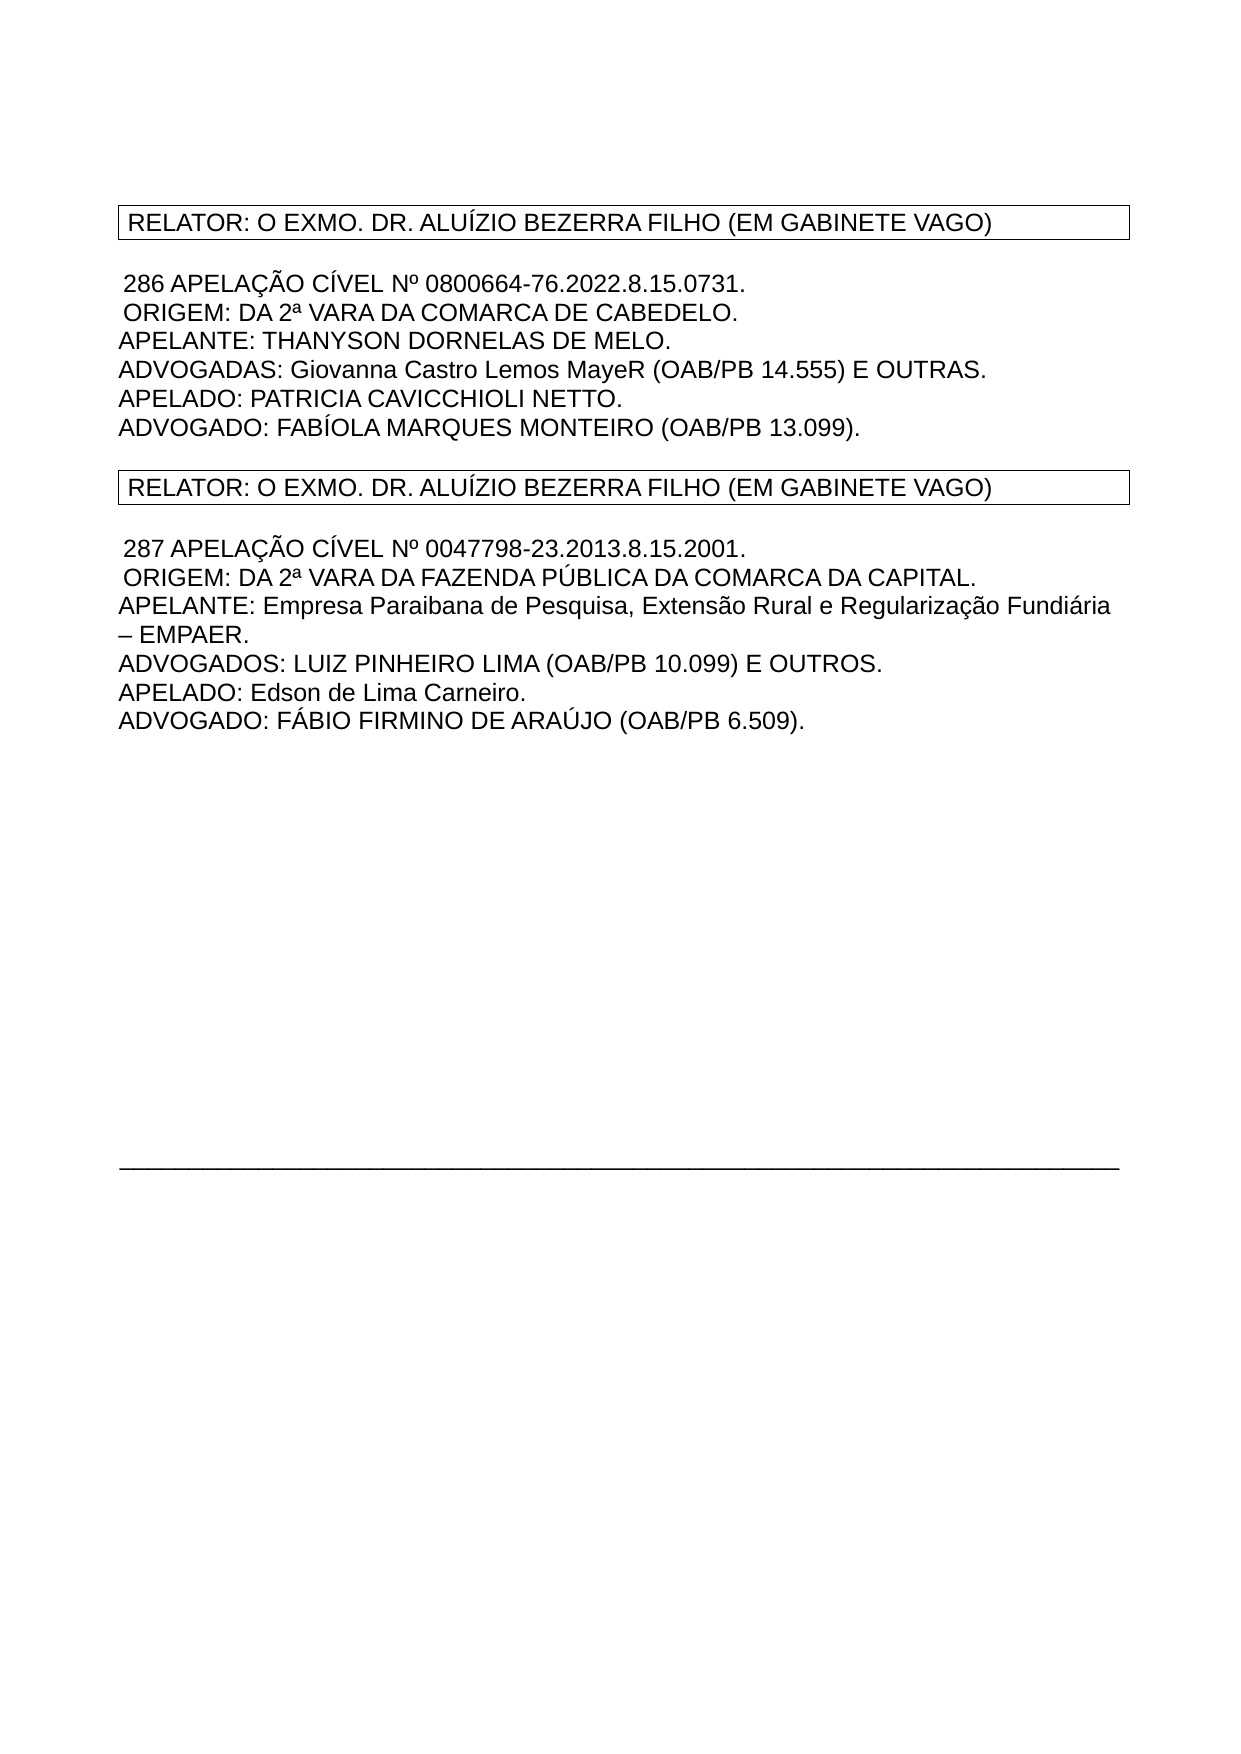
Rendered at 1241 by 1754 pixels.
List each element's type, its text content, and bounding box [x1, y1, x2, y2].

text ADVOGADO: FÁBIO FIRMINO DE ARAÚJO (OAB/PB 6.509). [118, 706, 1122, 735]
text ADVOGADOS: LUIZ PINHEIRO LIMA (OAB/PB 10.099) E OUTROS. [118, 649, 1122, 678]
text 286 APELAÇÃO CÍVEL Nº 0800664-76.2022.8.15.0731. [123, 269, 1122, 298]
text RELATOR: O EXMO. DR. ALUÍZIO BEZERRA FILHO (EM GABINETE VAGO) [119, 471, 1129, 504]
text ORIGEM: DA 2ª VARA DA COMARCA DE CABEDELO. [123, 298, 1122, 326]
text RELATOR: O EXMO. DR. ALUÍZIO BEZERRA FILHO (EM GABINETE VAGO) [119, 206, 1129, 239]
text ________________________________________________________________________ [119, 1142, 1122, 1171]
text ADVOGADO: FABÍOLA MARQUES MONTEIRO (OAB/PB 13.099). [118, 413, 1122, 441]
text ORIGEM: DA 2ª VARA DA FAZENDA PÚBLICA DA COMARCA DA CAPITAL. [123, 563, 1122, 591]
text APELANTE: Empresa Paraibana de Pesquisa, Extensão Rural e Regularização Fundiária – EMPAER. [118, 591, 1122, 649]
text APELANTE: THANYSON DORNELAS DE MELO. [118, 326, 1122, 355]
text ADVOGADAS: Giovanna Castro Lemos MayeR (OAB/PB 14.555) E OUTRAS. [118, 355, 1122, 384]
text APELADO: Edson de Lima Carneiro. [118, 678, 1122, 706]
text APELADO: PATRICIA CAVICCHIOLI NETTO. [118, 384, 1122, 413]
text 287 APELAÇÃO CÍVEL Nº 0047798-23.2013.8.15.2001. [123, 534, 1122, 563]
